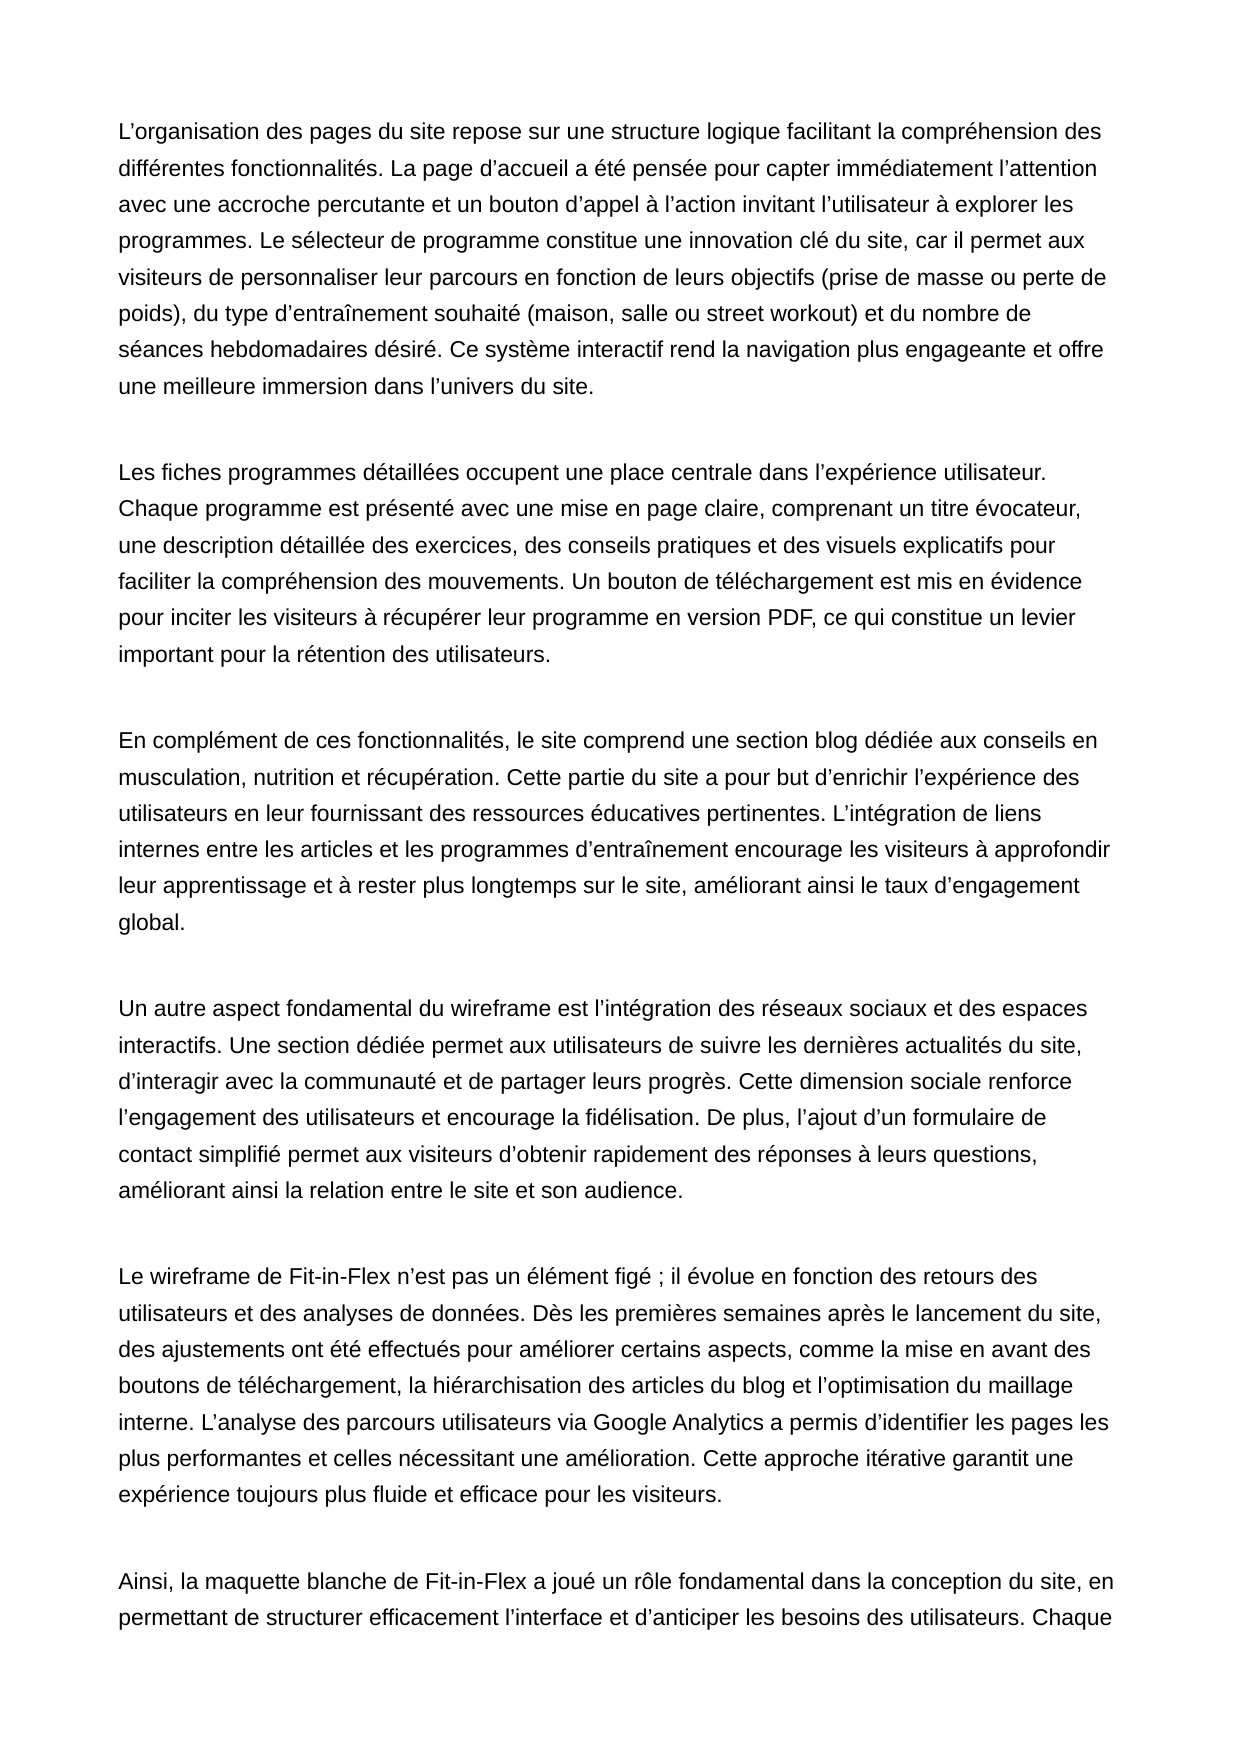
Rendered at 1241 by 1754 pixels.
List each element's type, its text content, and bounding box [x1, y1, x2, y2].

text Les fiches programmes détaillées occupent une place centrale dans l’expérience utilisateur. Chaque programme est présenté avec une mise en page claire, comprenant un titre évocateur, une description détaillée des exercices, des conseils pratiques et des visuels explicatifs pour faciliter la compréhension des mouvements. Un bouton de téléchargement est mis en évidence pour inciter les visiteurs à récupérer leur programme en version PDF, ce qui constitue un levier important pour la rétention des utilisateurs. [118, 459, 1122, 667]
text Un autre aspect fondamental du wireframe est l’intégration des réseaux sociaux et des espaces interactifs. Une section dédiée permet aux utilisateurs de suivre les dernières actualités du site, d’interagir avec la communauté et de partager leurs progrès. Cette dimension sociale renforce l’engagement des utilisateurs et encourage la fidélisation. De plus, l’ajout d’un formulaire de contact simplifié permet aux visiteurs d’obtenir rapidement des réponses à leurs questions, améliorant ainsi la relation entre le site et son audience. [118, 995, 1122, 1203]
text En complément de ces fonctionnalités, le site comprend une section blog dédiée aux conseils en musculation, nutrition et récupération. Cette partie du site a pour but d’enrichir l’expérience des utilisateurs en leur fournissant des ressources éducatives pertinentes. L’intégration de liens internes entre les articles et les programmes d’entraînement encourage les visiteurs à approfondir leur apprentissage et à rester plus longtemps sur le site, améliorant ainsi le taux d’engagement global. [118, 727, 1122, 935]
text Ainsi, la maquette blanche de Fit-in-Flex a joué un rôle fondamental dans la conception du site, en permettant de structurer efficacement l’interface et d’anticiper les besoins des utilisateurs. Chaque [118, 1568, 1122, 1631]
text Le wireframe de Fit-in-Flex n’est pas un élément figé ; il évolue en fonction des retours des utilisateurs et des analyses de données. Dès les premières semaines après le lancement du site, des ajustements ont été effectués pour améliorer certains aspects, comme la mise en avant des boutons de téléchargement, la hiérarchisation des articles du blog et l’optimisation du maillage interne. L’analyse des parcours utilisateurs via Google Analytics a permis d’identifier les pages les plus performantes et celles nécessitant une amélioration. Cette approche itérative garantit une expérience toujours plus fluide et efficace pour les visiteurs. [118, 1263, 1122, 1508]
text L’organisation des pages du site repose sur une structure logique facilitant la compréhension des différentes fonctionnalités. La page d’accueil a été pensée pour capter immédiatement l’attention avec une accroche percutante et un bouton d’appel à l’action invitant l’utilisateur à explorer les programmes. Le sélecteur de programme constitue une innovation clé du site, car il permet aux visiteurs de personnaliser leur parcours en fonction de leurs objectifs (prise de masse ou perte de poids), du type d’entraînement souhaité (maison, salle ou street workout) et du nombre de séances hebdomadaires désiré. Ce système interactif rend la navigation plus engageante et offre une meilleure immersion dans l’univers du site. [118, 118, 1122, 399]
